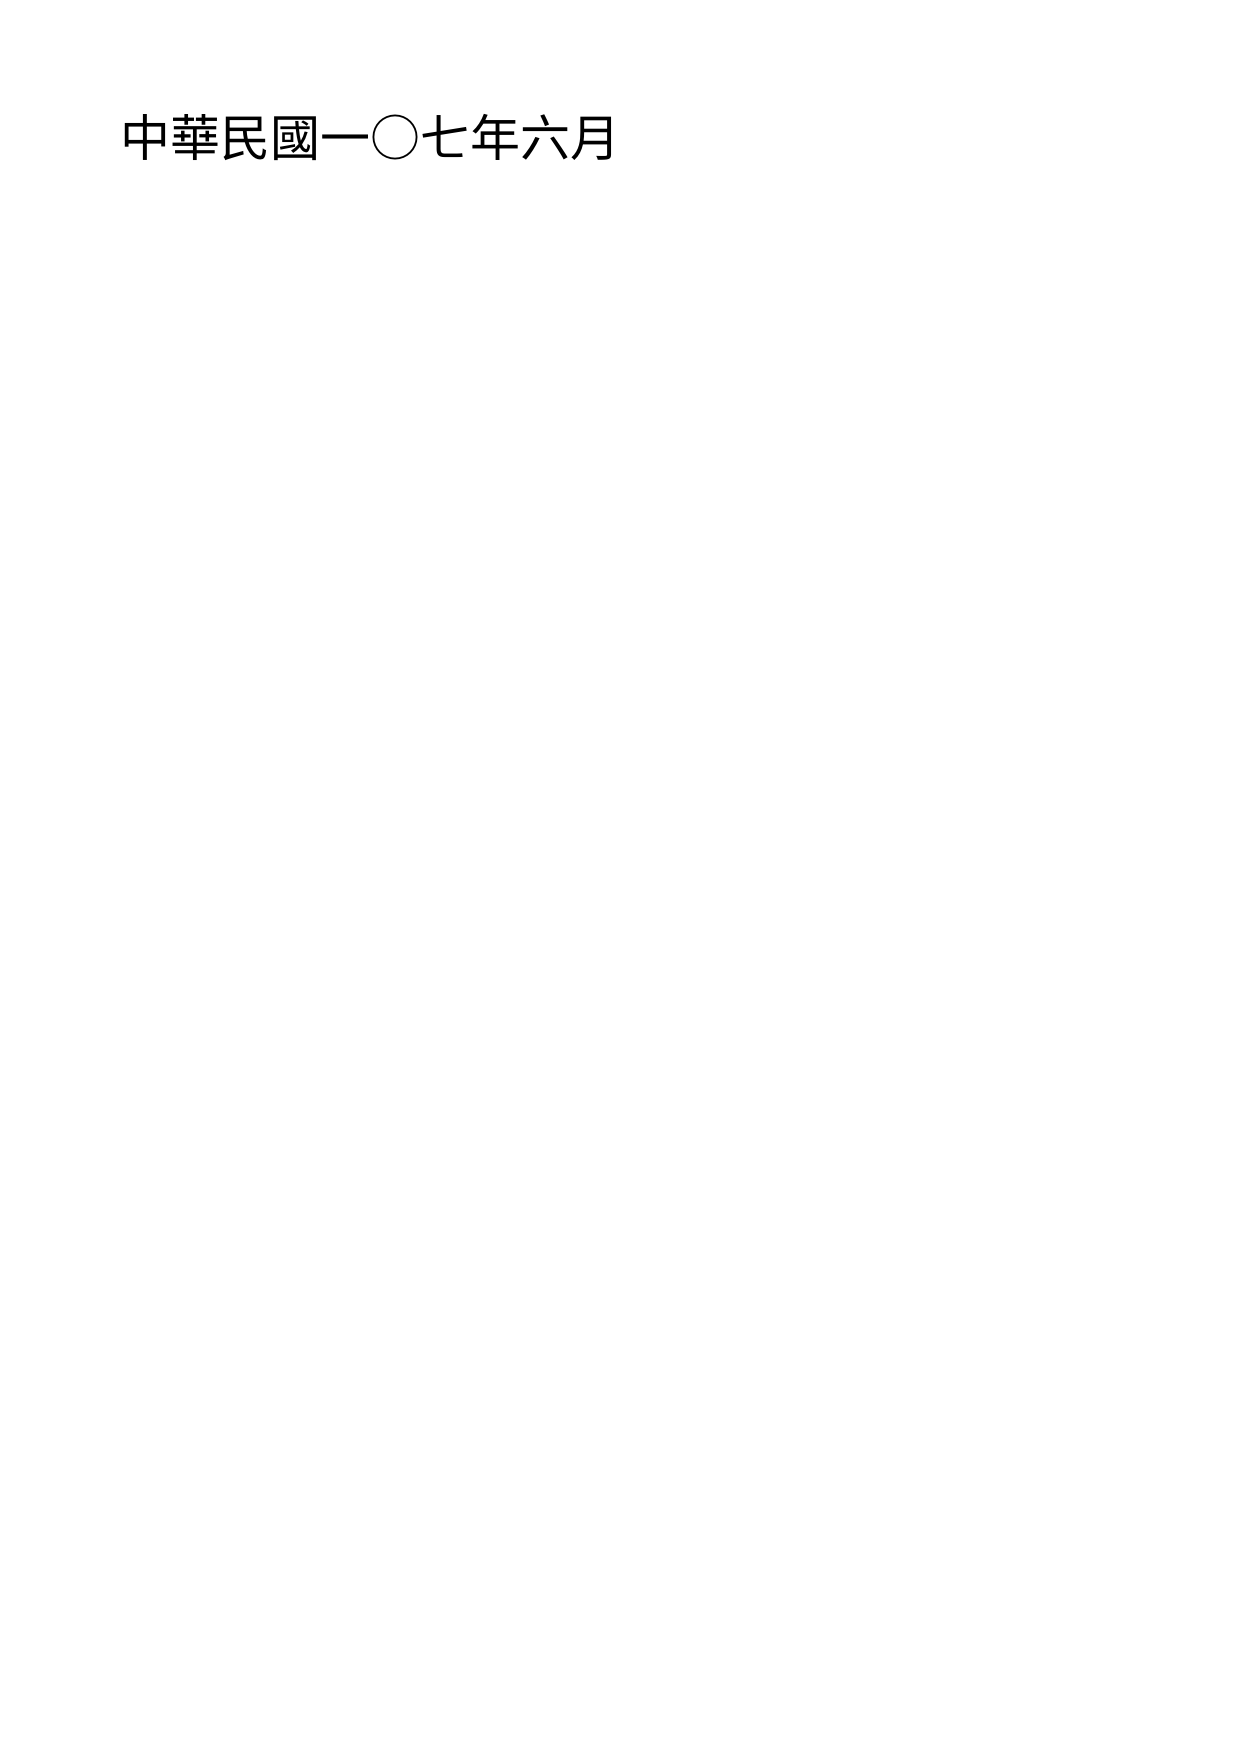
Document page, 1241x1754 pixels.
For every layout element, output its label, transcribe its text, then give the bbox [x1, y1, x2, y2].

text 中華民國一○七年六月 [120, 119, 1120, 165]
